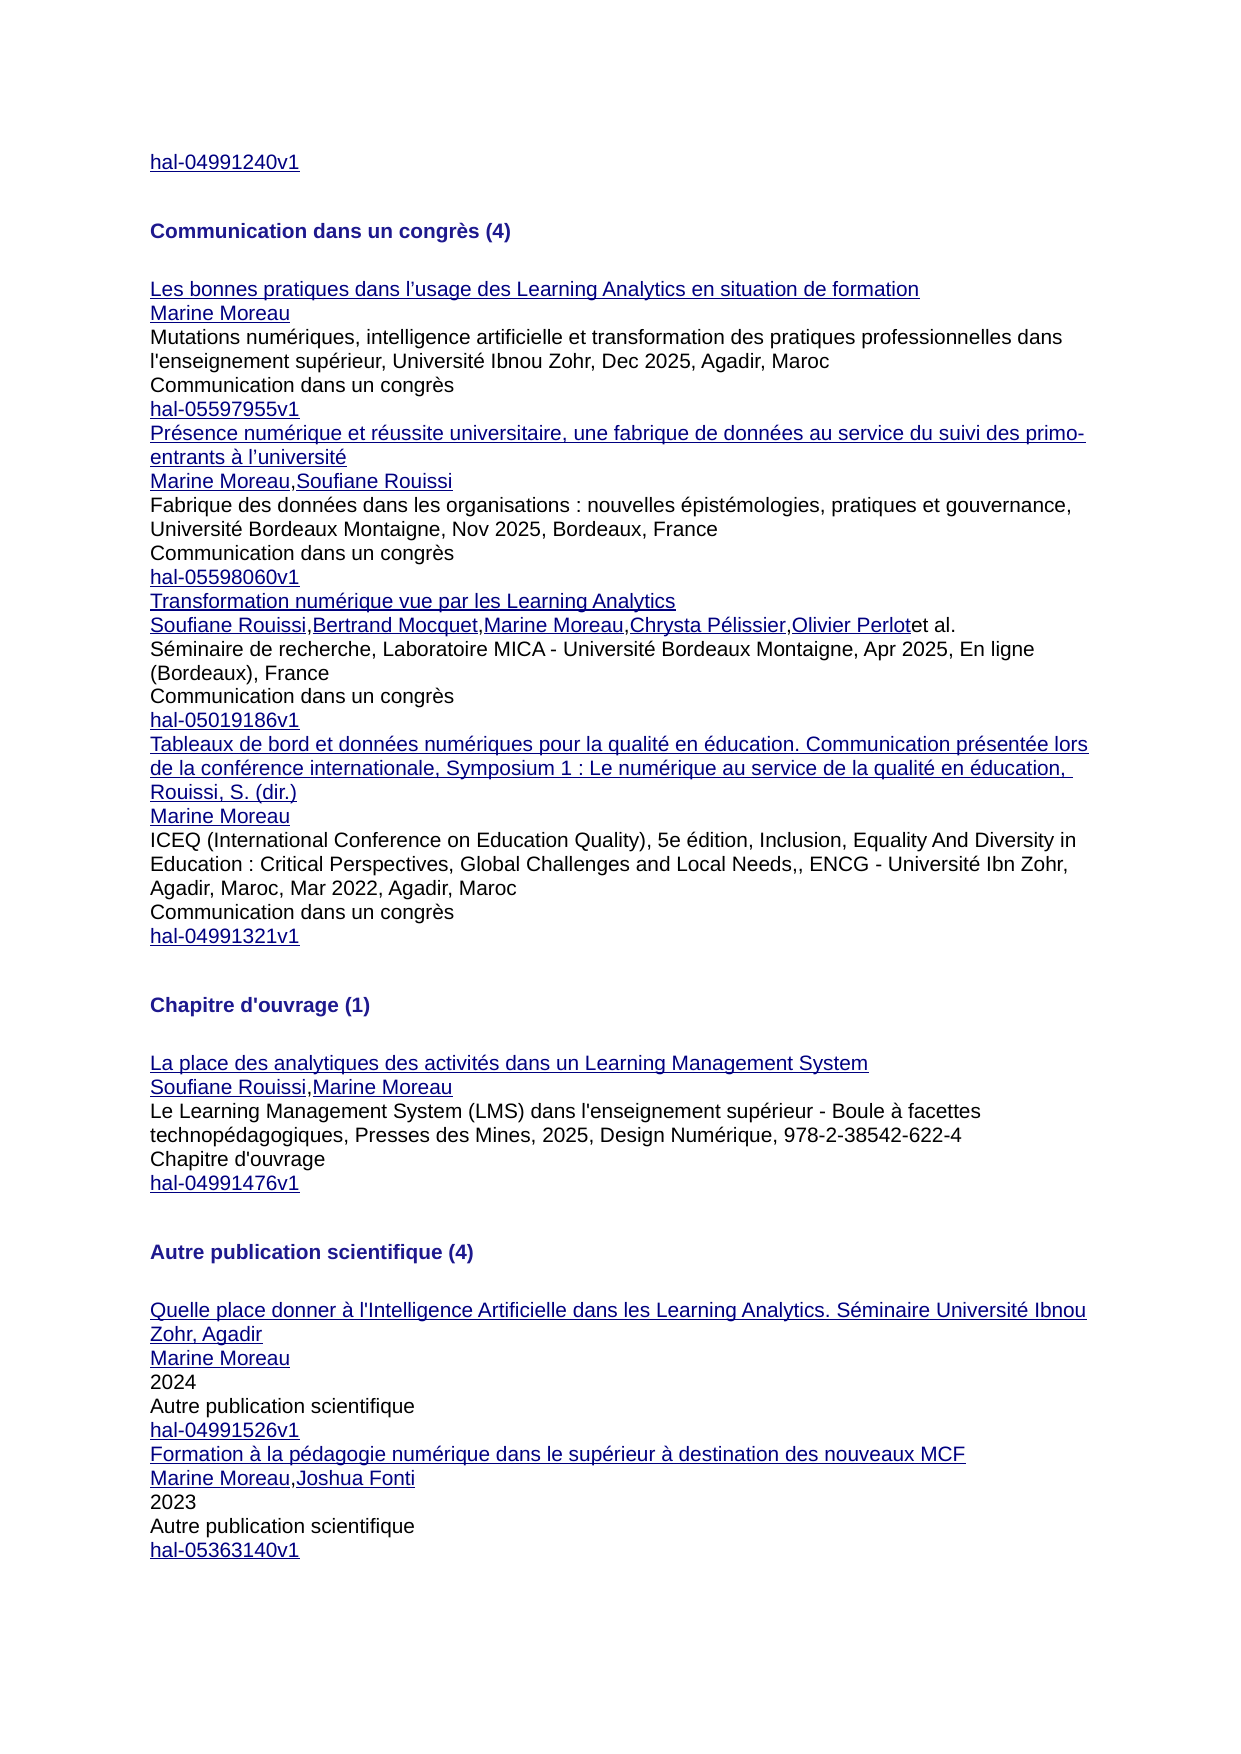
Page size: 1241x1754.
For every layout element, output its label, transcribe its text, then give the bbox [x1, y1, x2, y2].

subtitle Chapitre d'ouvrage (1) [150, 993, 1090, 1017]
table_cell Présence numérique et réussite universitaire, une fabrique de données au service du suivi des primo-entrants à l’université Marine Moreau,Soufiane Rouissi Fabrique des données dans les organisations : nouvelles épistémologies, pratiques et gouvernance, Université Bordeaux Montaigne, Nov 2025, Bordeaux, France Communication dans un congrès hal-05598060v1 [150, 421, 1090, 588]
table_header La place des analytiques des activités dans un Learning Management System Soufiane Rouissi,Marine Moreau Le Learning Management System (LMS) dans l'enseignement supérieur - Boule à facettes technopédagogiques, Presses des Mines, 2025, Design Numérique, 978-2-38542-622-4 Chapitre d'ouvrage hal-04991476v1 [150, 1051, 1090, 1195]
table_cell Transformation numérique vue par les Learning Analytics Soufiane Rouissi,Bertrand Mocquet,Marine Moreau,Chrysta Pélissier,Olivier Perlotet al. Séminaire de recherche, Laboratoire MICA - Université Bordeaux Montaigne, Apr 2025, En ligne (Bordeaux), France Communication dans un congrès hal-05019186v1 [150, 589, 1090, 732]
table_header Quelle place donner à l'Intelligence Artificielle dans les Learning Analytics. Séminaire Université Ibnou Zohr, Agadir Marine Moreau 2024 Autre publication scientifique hal-04991526v1 [150, 1298, 1090, 1442]
subtitle Communication dans un congrès (4) [150, 219, 1090, 243]
subtitle Autre publication scientifique (4) [150, 1239, 1090, 1263]
table_cell Formation à la pédagogie numérique dans le supérieur à destination des nouveaux MCF Marine Moreau,Joshua Fonti 2023 Autre publication scientifique hal-05363140v1 [150, 1442, 1090, 1561]
table_header hal-04991240v1 [150, 150, 1090, 174]
table_header Les bonnes pratiques dans l’usage des Learning Analytics en situation de formation Marine Moreau Mutations numériques, intelligence artificielle et transformation des pratiques professionnelles dans l'enseignement supérieur, Université Ibnou Zohr, Dec 2025, Agadir, Maroc Communication dans un congrès hal-05597955v1 [150, 277, 1090, 421]
table_cell Tableaux de bord et données numériques pour la qualité en éducation. Communication présentée lors de la conférence internationale, Symposium 1 : Le numérique au service de la qualité en éducation, Rouissi, S. (dir.) Marine Moreau ICEQ (International Conference on Education Quality), 5e édition, Inclusion, Equality And Diversity in Education : Critical Perspectives, Global Challenges and Local Needs,, ENCG - Université Ibn Zohr, Agadir, Maroc, Mar 2022, Agadir, Maroc Communication dans un congrès hal-04991321v1 [150, 732, 1090, 948]
